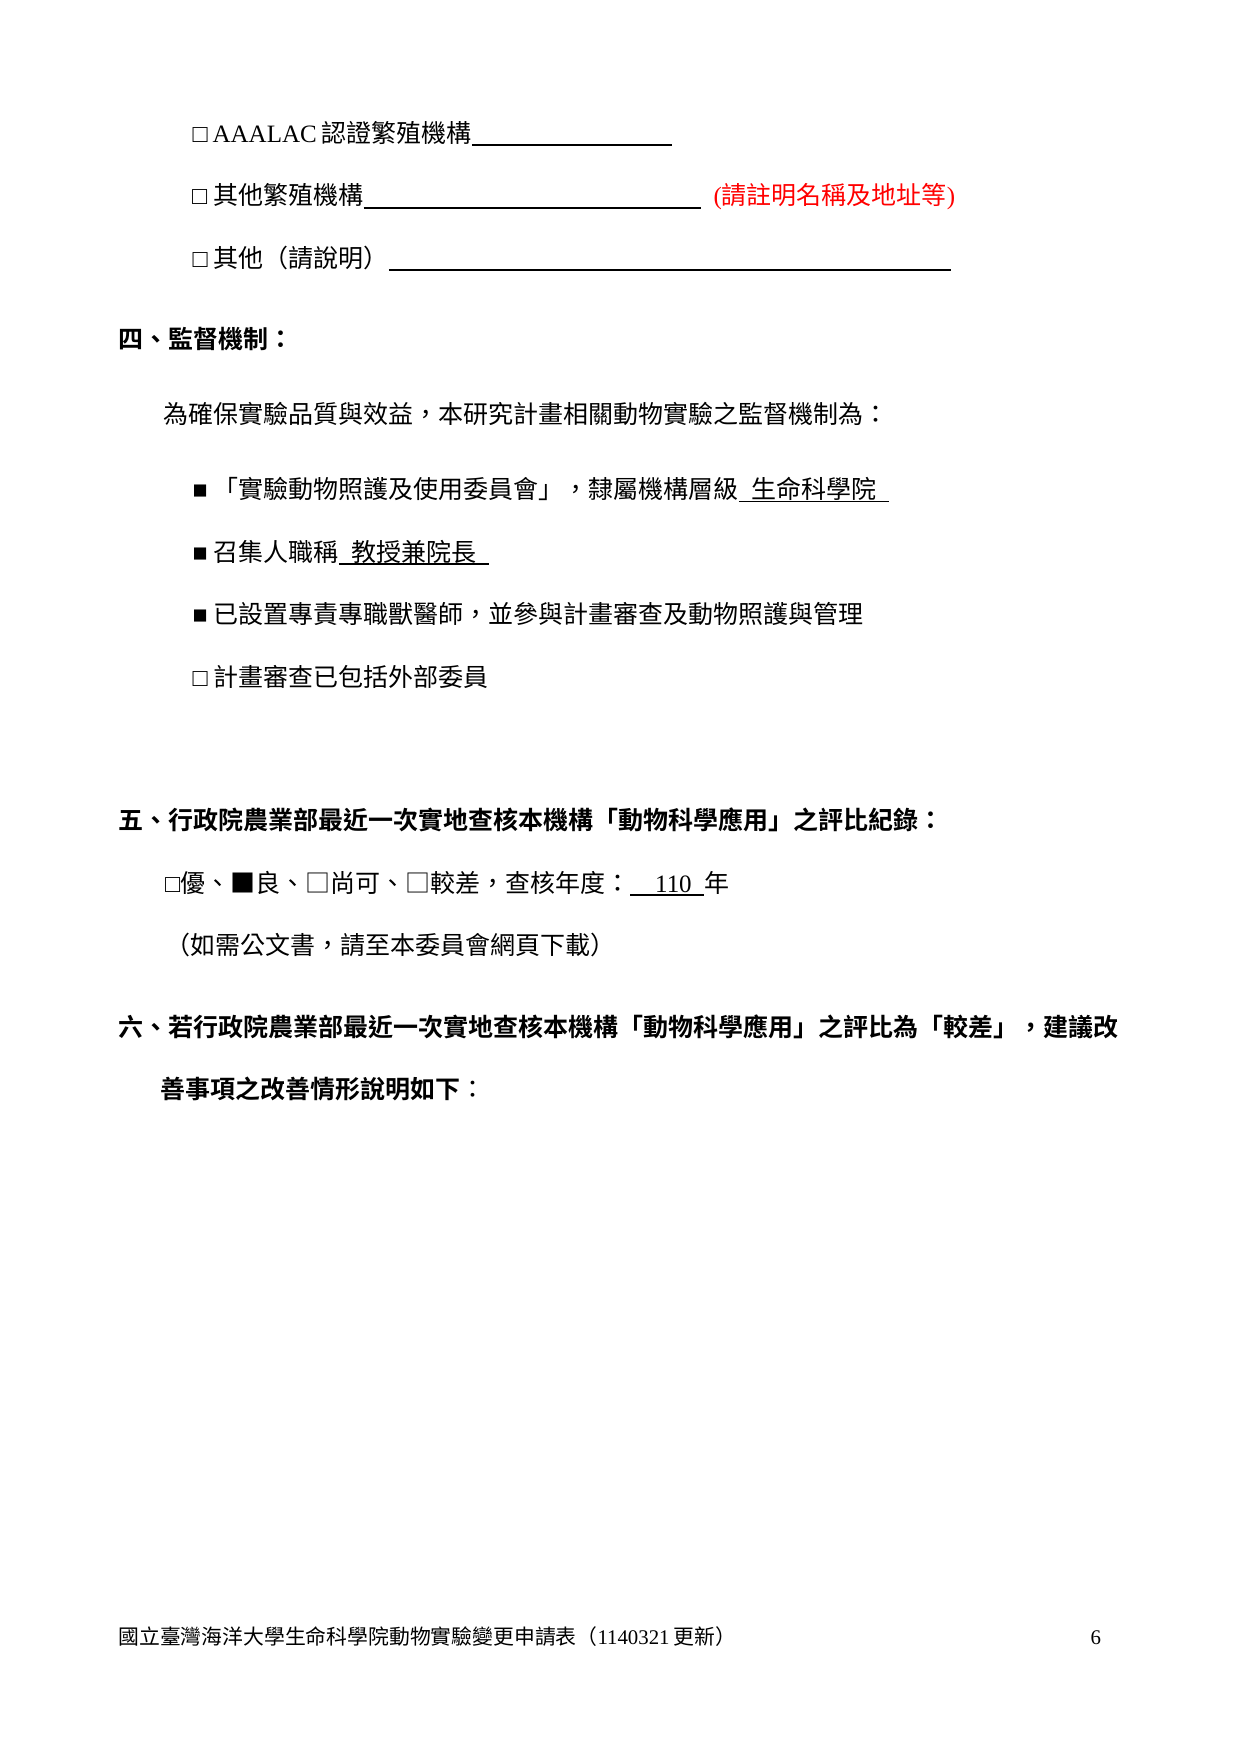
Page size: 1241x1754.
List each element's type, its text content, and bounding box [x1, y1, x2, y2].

text （如需公文書，請至本委員會網頁下載） [165, 902, 1122, 965]
text 為確保實驗品質與效益，本研究計畫相關動物實驗之監督機制為： [163, 371, 1122, 433]
text □ 其他（請說明） [192, 215, 1122, 277]
text □ 計畫審查已包括外部委員 [192, 633, 1122, 696]
text 四、監督機制： [118, 296, 1122, 358]
text ■ 已設置專責專職獸醫師，並參與計畫審查及動物照護與管理 [192, 571, 1122, 633]
text □優、■良、□尚可、□較差，查核年度： 110 年 [165, 840, 1122, 902]
text □ AAALAC認證繁殖機構 [192, 90, 1122, 152]
text 六、若行政院農業部最近一次實地查核本機構「動物科學應用」之評比為「較差」，建議改善事項之改善情形說明如下： [118, 983, 1122, 1108]
text 五、行政院農業部最近一次實地查核本機構「動物科學應用」之評比紀錄： [118, 777, 1122, 840]
text ■ 召集人職稱 教授兼院長 [192, 508, 1122, 571]
text □ 其他繁殖機構 (請註明名稱及地址等) [192, 152, 1122, 215]
text ■ 「實驗動物照護及使用委員會」，隸屬機構層級 生命科學院 [192, 446, 1122, 508]
